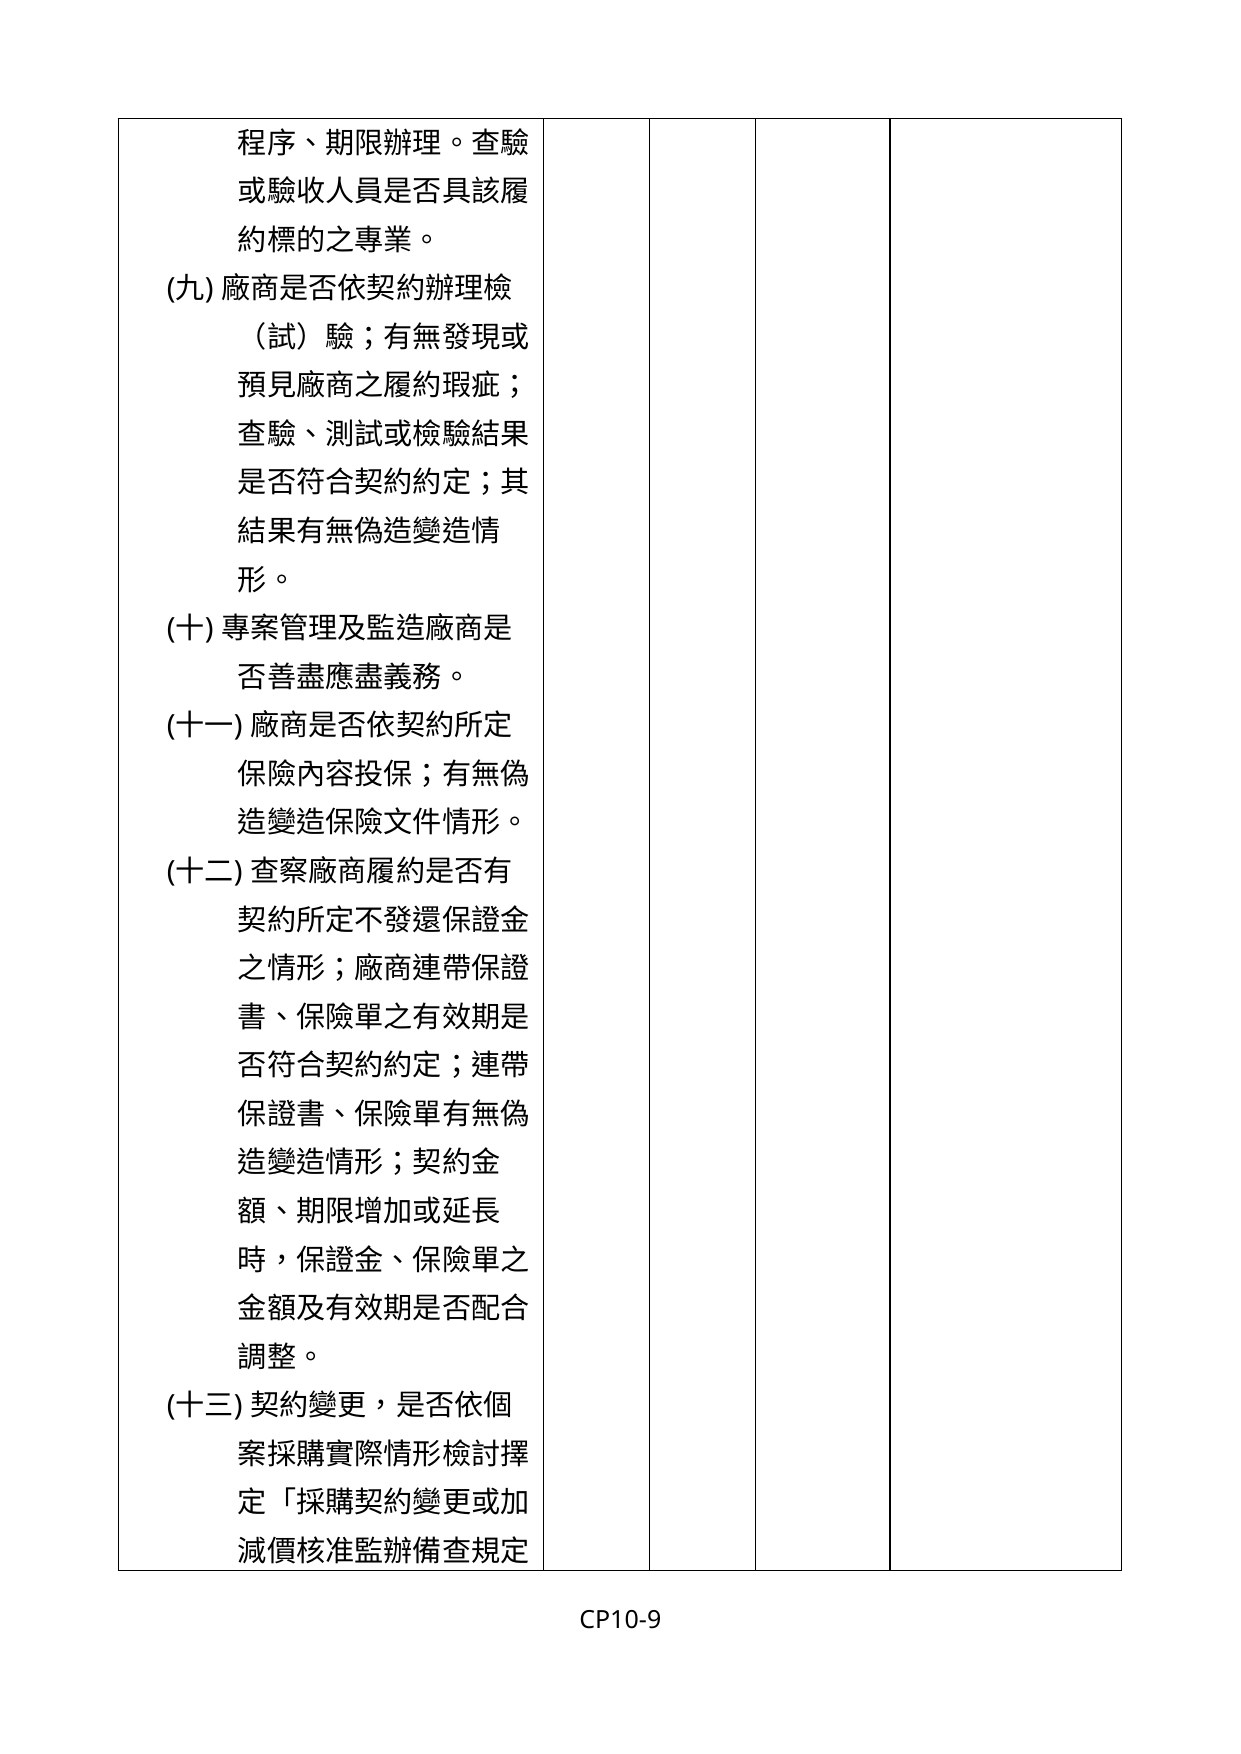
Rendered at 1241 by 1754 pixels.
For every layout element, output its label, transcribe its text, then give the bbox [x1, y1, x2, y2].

table_cell [891, 119, 1121, 1570]
table_cell [756, 119, 889, 1570]
table_cell [544, 119, 649, 1570]
table_cell 履約管理 是否採用主管機關訂定訂定之各類採購契約範本內容為原則，本府採購契約範本已參照主管機關範本訂定者，主辦單位於訂定採購契約時，是否審酌個案特性修改適用之。 得標廠商契約單價是否依契約所定方式調整，是否以合理為前提，是否無強以機關不合理之預算單價調整廠商標價單價，廠商標價單價有無不合理情形。 是否依契約約定支付契約價金。 契約變更或廠商申請展延履約期限，其實際情形是否合法、合理。 得標廠商如因不可抗力因素申請展延履約期限，所持事實及理由是否符合契約約定，對於履約進度有無實質影響。 查察廠商履約相關文件及工地執行狀況，是否無可能轉包之表象；分包廠商是否已依法登記或設立，是否具備履行契約分包事項能力；廠商履約人員是否無不適任之情形；是否無違反職業安全衛生規定；是否無違法僱用外籍勞工；履約標的來源是否合法；是否有保障勞工權益。 工程採購，查察是否依規定頻率至現場督導；施工查核、勞動檢查或其他有關單位稽查之職安重大缺失事項，有無列入工程督導範圍。 查察是否依契約約定之檢(試)驗、查驗或驗收程序、期限辦理。查驗或驗收人員是否具該履約標的之專業。 廠商是否依契約辦理檢（試）驗；有無發現或預見廠商之履約瑕疵；查驗、測試或檢驗結果是否符合契約約定；其結果有無偽造變造情形。 專案管理及監造廠商是否善盡應盡義務。 廠商是否依契約所定保險內容投保；有無偽造變造保險文件情形。 查察廠商履約是否有契約所定不發還保證金之情形；廠商連帶保證書、保險單之有效期是否符合契約約定；連帶保證書、保險單有無偽造變造情形；契約金額、期限增加或延長時，保證金、保險單之金額及有效期是否配合調整。 契約變更，是否依個案採購實際情形檢討擇定「採購契約變更或加減價核准監辦備查規定一覽表」適當項次，並確認其適法性及妥適性，且符合採購契約要項第20點、第21點。 契約變更，是否自擬具「契約變更原則簽」時至「契約變更簽」核准(無議價程序)或議價決標期間，無與拒絕往來廠商辦理契約變更作業。如因特殊需要，且符合本法第103條第2項及本法施行細則第112條之1所定情形，是否報經上級機關核准。 契約變更，是否經機關及廠商雙方之合意，作成書面紀錄，並簽名或蓋章。 契約變更致原決標金額增加者，該增加之金額，是否依本法第61條或第62條規定辦理刊登決標公告、定期彙送決標資料。 履約爭議發生後，是否迅速處理爭議。 [119, 119, 543, 1570]
table_cell [650, 119, 755, 1570]
